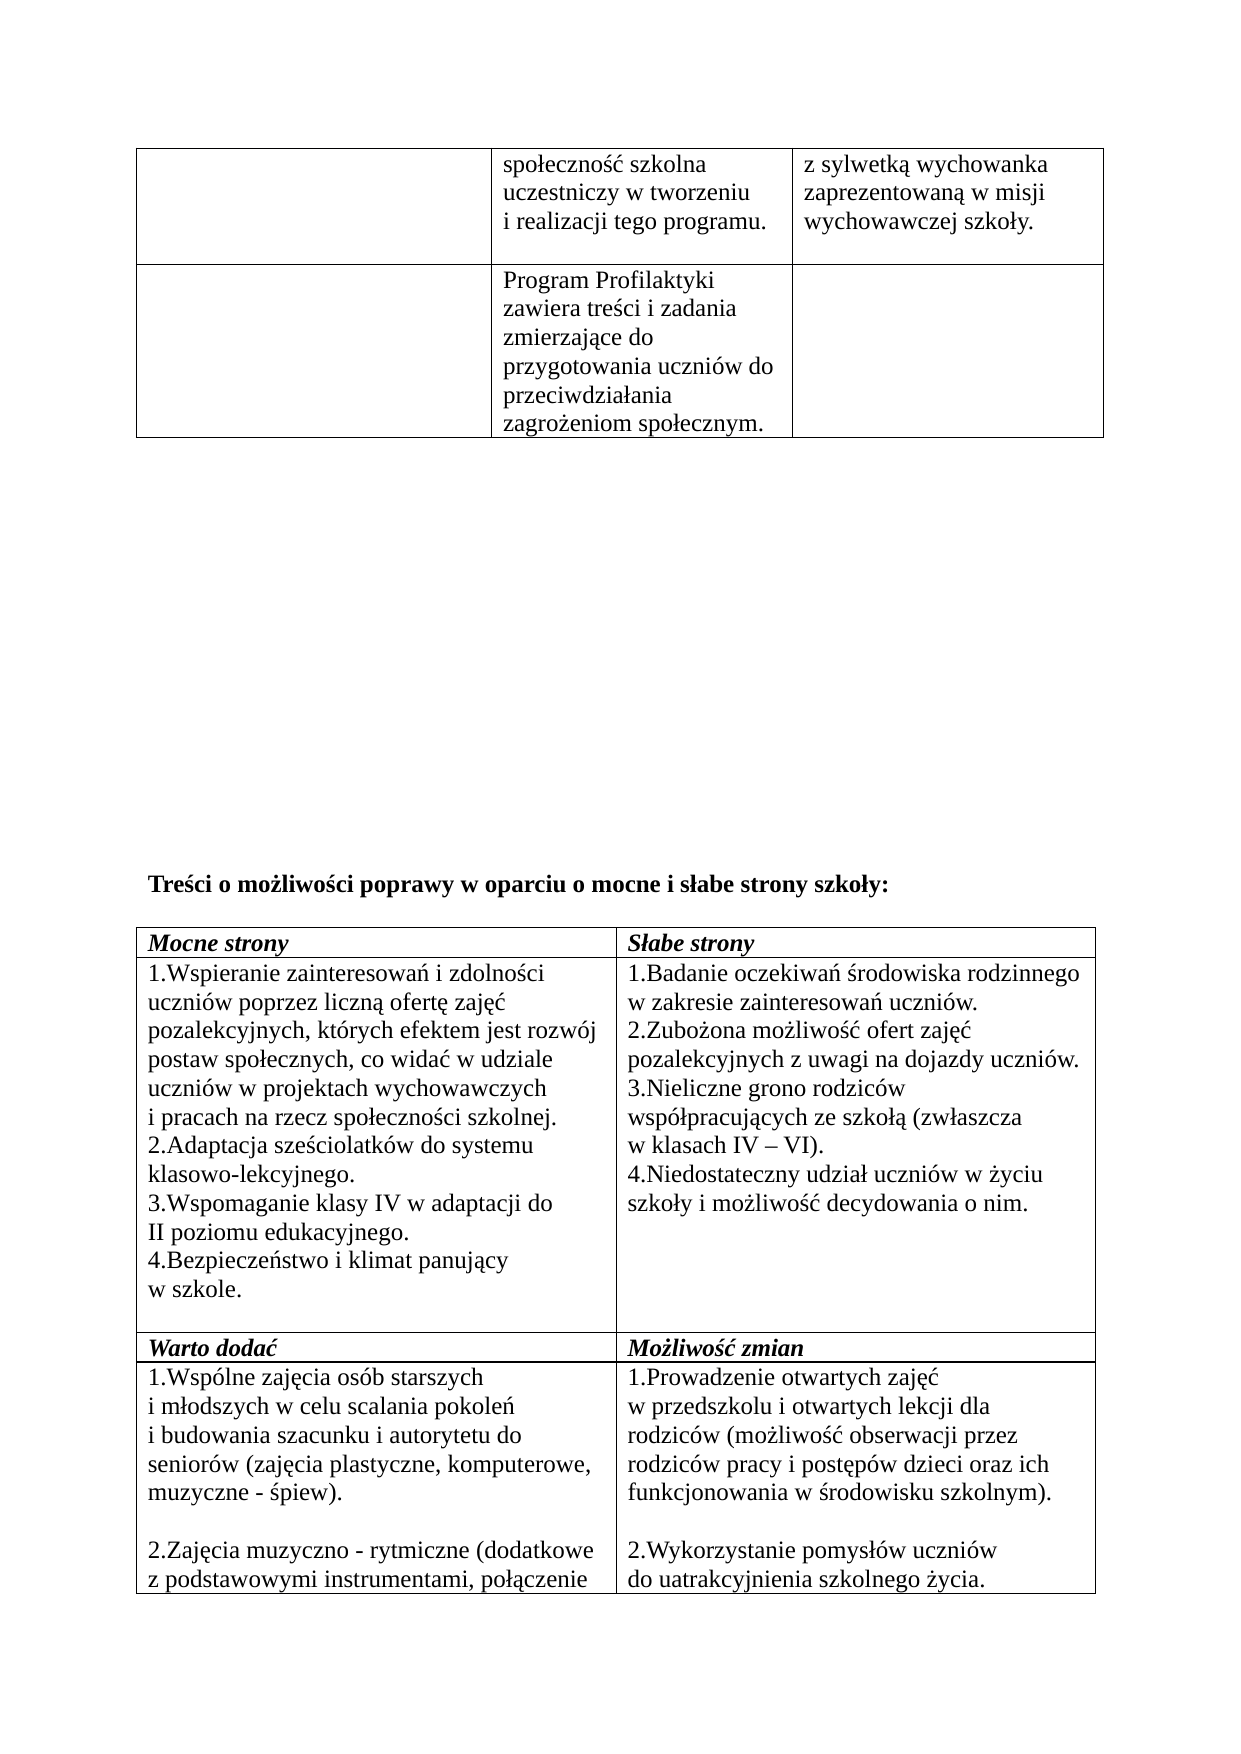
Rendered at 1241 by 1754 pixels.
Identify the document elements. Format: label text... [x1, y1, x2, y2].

table_cell [137, 265, 491, 437]
table_cell 1.Wspieranie zainteresowań i zdolności uczniów poprzez liczną ofertę zajęć pozalekcyjnych, których efektem jest rozwój postaw społecznych, co widać w udziale uczniów w projektach wychowawczych i pracach na rzecz społeczności szkolnej. 2.Adaptacja sześciolatków do systemu klasowo-lekcyjnego. 3.Wspomaganie klasy IV w adaptacji do II poziomu edukacyjnego. 4.Bezpieczeństwo i klimat panujący w szkole. [137, 958, 616, 1332]
table_header Mocne strony [137, 928, 616, 957]
table_cell Możliwość zmian [617, 1333, 1095, 1361]
table_cell 1.Wspólne zajęcia osób starszych i młodszych w celu scalania pokoleń i budowania szacunku i autorytetu do seniorów (zajęcia plastyczne, komputerowe, muzyczne - śpiew). 2.Zajęcia muzyczno - rytmiczne (dodatkowe z podstawowymi instrumentami, połączenie [137, 1363, 616, 1592]
table_cell [793, 265, 1103, 437]
table_header Słabe strony [617, 928, 1095, 957]
table_cell z sylwetką wychowanka zaprezentowaną w misji wychowawczej szkoły. [793, 149, 1103, 264]
table_cell 1.Prowadzenie otwartych zajęć w przedszkolu i otwartych lekcji dla rodziców (możliwość obserwacji przez rodziców pracy i postępów dzieci oraz ich funkcjonowania w środowisku szkolnym). 2.Wykorzystanie pomysłów uczniów do uatrakcyjnienia szkolnego życia. [617, 1363, 1095, 1592]
table_cell Warto dodać [137, 1333, 616, 1361]
text Treści o możliwości poprawy w oparciu o mocne i słabe strony szkoły: [148, 869, 1093, 898]
table_cell [137, 149, 491, 264]
table_cell 1.Badanie oczekiwań środowiska rodzinnego w zakresie zainteresowań uczniów. 2.Zubożona możliwość ofert zajęć pozalekcyjnych z uwagi na dojazdy uczniów. 3.Nieliczne grono rodziców współpracujących ze szkołą (zwłaszcza w klasach IV – VI). 4.Niedostateczny udział uczniów w życiu szkoły i możliwość decydowania o nim. [617, 958, 1095, 1332]
table_cell społeczność szkolna uczestniczy w tworzeniu i realizacji tego programu. [492, 149, 792, 264]
table_cell Program Profilaktyki zawiera treści i zadania zmierzające do przygotowania uczniów do przeciwdziałania zagrożeniom społecznym. [492, 265, 792, 437]
